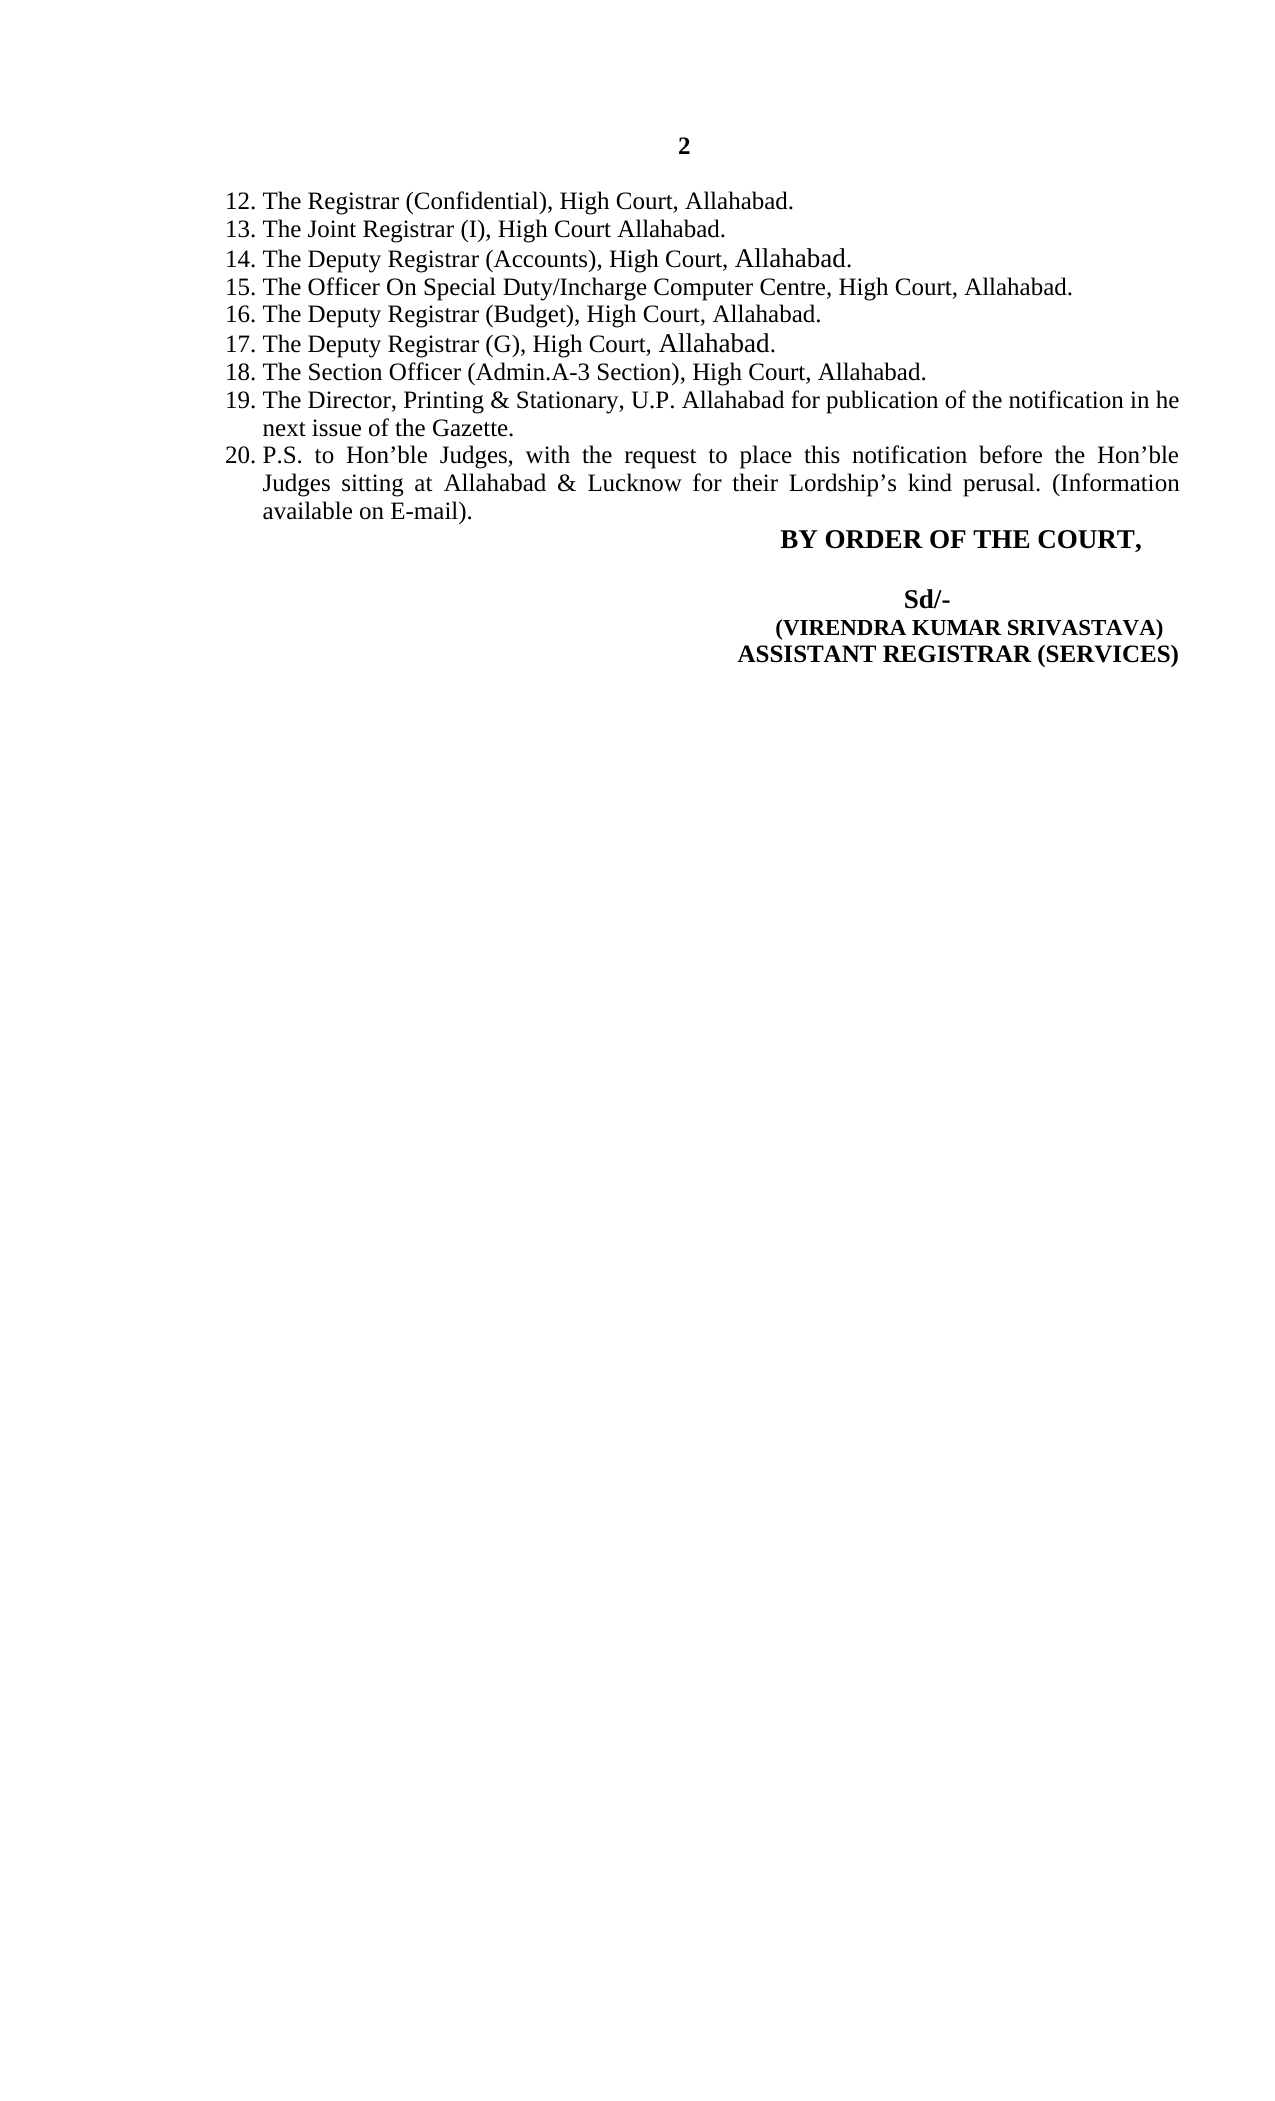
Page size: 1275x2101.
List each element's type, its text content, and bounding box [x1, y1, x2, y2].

list The Officer On Special Duty/Incharge Computer Centre, High Court, Allahabad. [225, 273, 1181, 301]
list The Section Officer (Admin.A-3 Section), High Court, Allahabad. [225, 358, 1181, 386]
list The Deputy Registrar (Budget), High Court, Allahabad. [225, 301, 1181, 328]
text (VIRENDRA KUMAR SRIVASTAVA) [712, 614, 1181, 640]
list The Joint Registrar (I), High Court Allahabad. [225, 215, 1181, 243]
text ASSISTANT REGISTRAR (SERVICES) [187, 640, 1181, 668]
text BY ORDER OF THE COURT, [562, 524, 1181, 554]
list P.S. to Hon’ble Judges, with the request to place this notification before the Hon’ble Judges sitting at Allahabad & Lucknow for their Lordship’s kind perusal. (Information available on E-mail). [225, 441, 1181, 524]
list The Registrar (Confidential), High Court, Allahabad. [225, 187, 1181, 215]
list The Deputy Registrar (Accounts), High Court, Allahabad. [225, 243, 1181, 273]
list The Deputy Registrar (G), High Court, Allahabad. [225, 328, 1181, 358]
text Sd/- [712, 584, 1182, 614]
list The Director, Printing & Stationary, U.P. Allahabad for publication of the notification in he next issue of the Gazette. [225, 386, 1181, 441]
text 2 [187, 132, 1181, 160]
